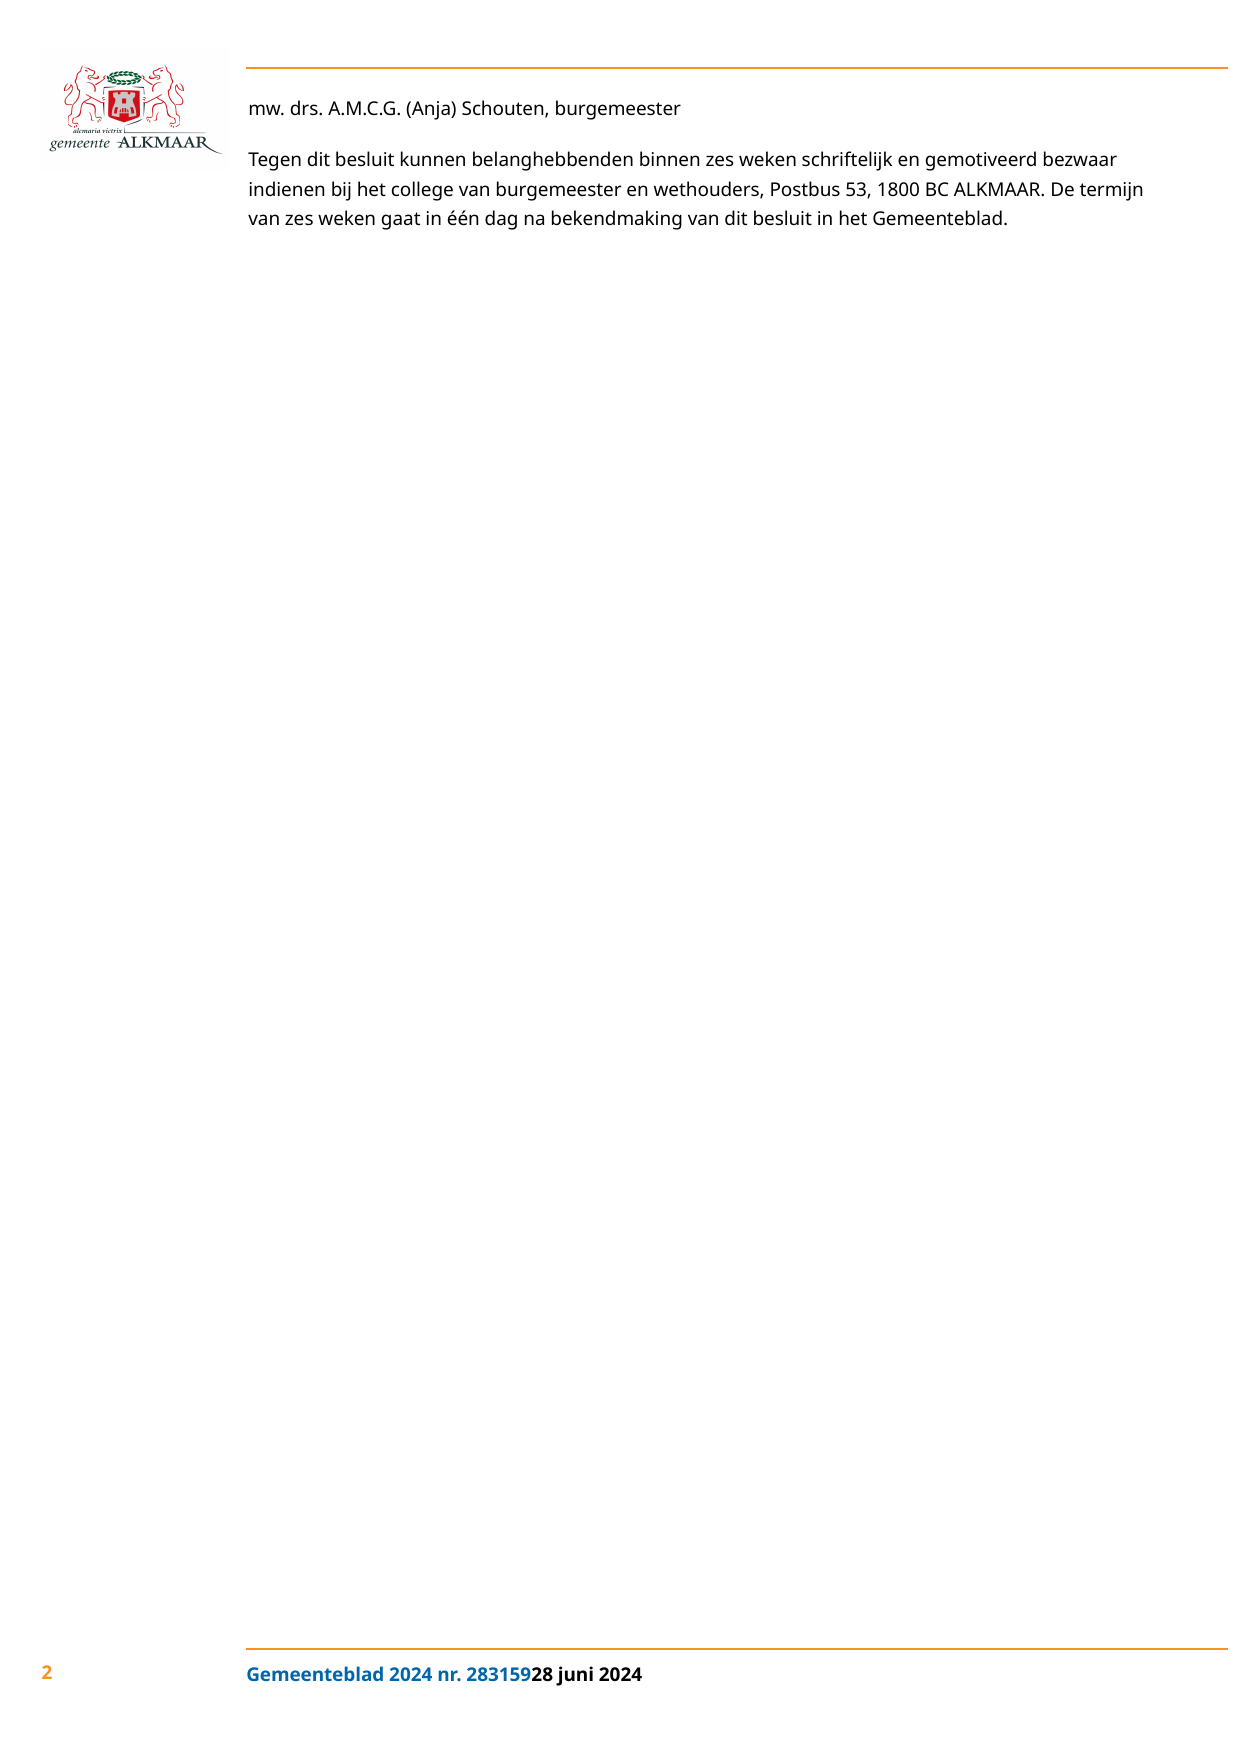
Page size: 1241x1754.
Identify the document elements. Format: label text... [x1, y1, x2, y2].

text Tegen dit besluit kunnen belanghebbenden binnen zes weken schriftelijk en gemotiveerd bezwaar indienen bij het college van burgemeester en wethouders, Postbus 53, 1800 BC ALKMAAR. De termijn van zes weken gaat in één dag na bekendmaking van dit besluit in het Gemeenteblad. [248, 146, 1152, 231]
picture [41, 47, 231, 172]
text mw. drs. A.M.C.G. (Anja) Schouten, burgemeester [248, 95, 1152, 121]
